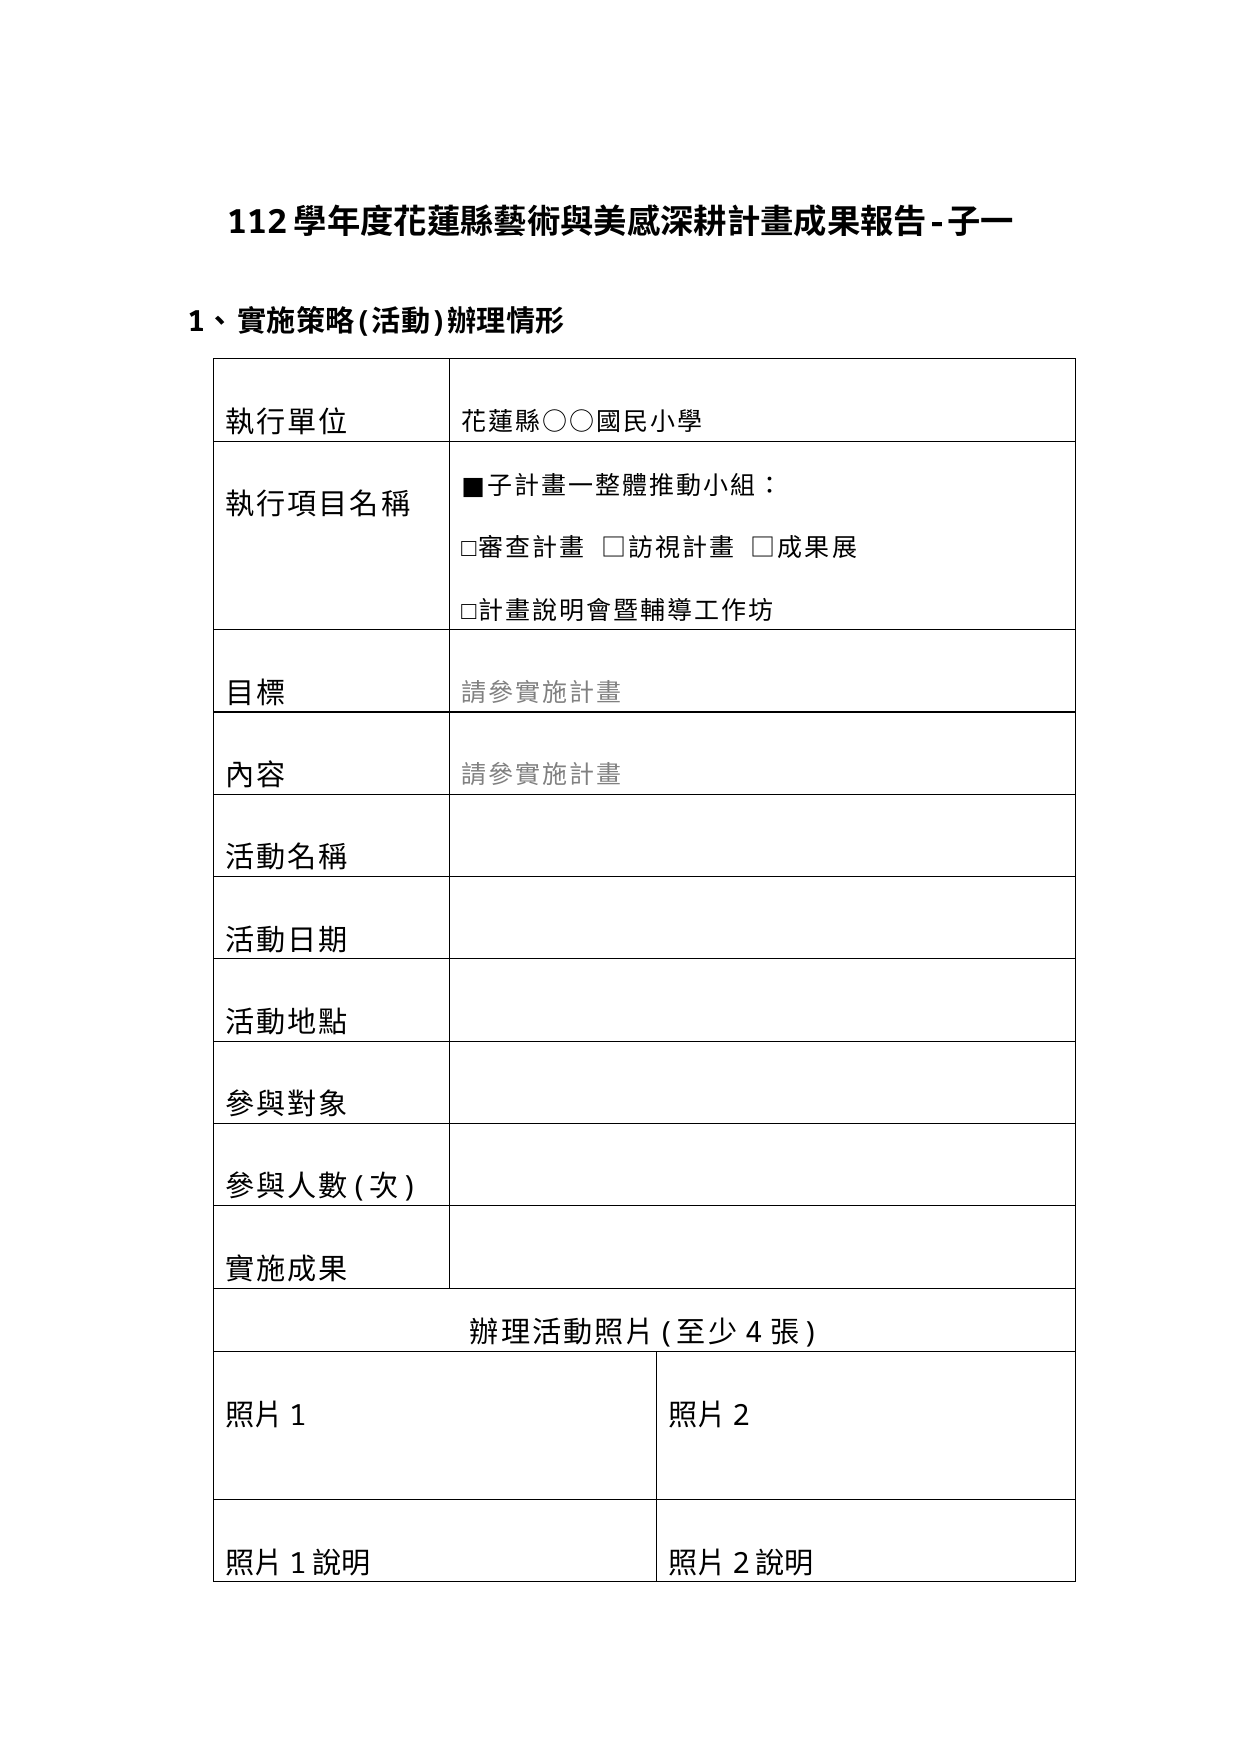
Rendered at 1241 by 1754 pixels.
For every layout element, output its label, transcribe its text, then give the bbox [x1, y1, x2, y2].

table_cell 實施成果 [214, 1206, 449, 1287]
table_cell 請參實施計畫 [450, 713, 1075, 794]
table_cell 參與對象 [214, 1042, 449, 1123]
table_cell [450, 959, 1075, 1041]
table_cell 辦理活動照片(至少4張) [214, 1289, 1075, 1351]
table_cell ■子計畫一整體推動小組： □審查計畫 □訪視計畫 □成果展 □計畫說明會暨輔導工作坊 [450, 442, 1075, 629]
list 實施策略(活動)辦理情形 [187, 277, 1053, 339]
table_cell [450, 1124, 1075, 1205]
table_cell [450, 877, 1075, 958]
table_cell 照片1說明 [214, 1500, 656, 1581]
table_cell [450, 1042, 1075, 1123]
table_cell 照片2說明 [657, 1500, 1075, 1581]
table_cell 內容 [214, 713, 449, 794]
table_cell 目標 [214, 630, 449, 711]
table_cell 活動日期 [214, 877, 449, 958]
table_cell [450, 795, 1075, 876]
table_cell 參與人數(次) [214, 1124, 449, 1205]
table_cell 照片2 [657, 1352, 1075, 1499]
table_cell 活動地點 [214, 959, 449, 1041]
table_cell 照片1 [214, 1352, 656, 1499]
table_cell 請參實施計畫 [450, 630, 1075, 711]
table_cell [450, 1206, 1075, 1287]
table_cell 執行項目名稱 [214, 442, 449, 629]
text 112學年度花蓮縣藝術與美感深耕計畫成果報告-子一 [187, 177, 1053, 239]
table_header 花蓮縣○○國民小學 [450, 359, 1075, 441]
table_header 執行單位 [214, 359, 449, 441]
table_cell 活動名稱 [214, 795, 449, 876]
